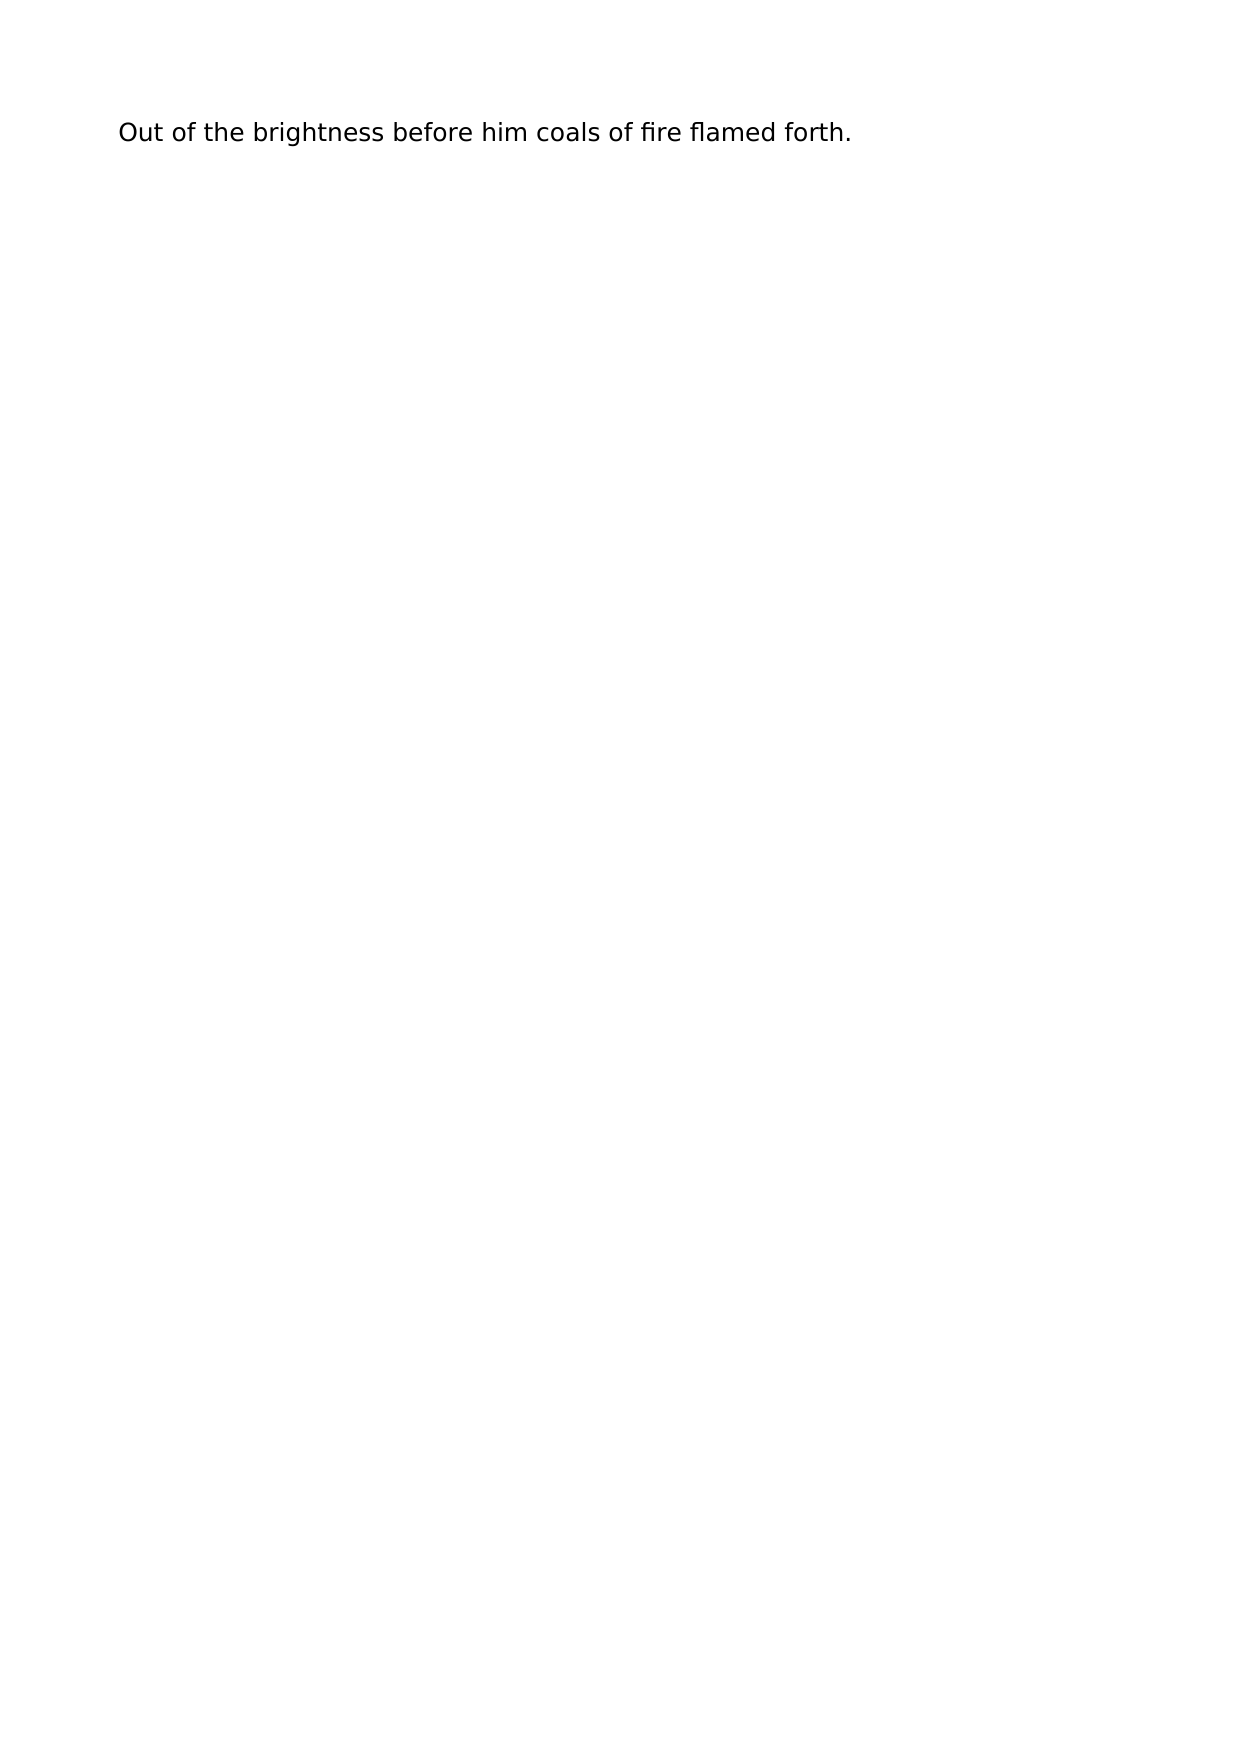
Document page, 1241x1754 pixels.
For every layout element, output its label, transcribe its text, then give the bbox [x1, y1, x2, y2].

text Out of the brightness before him coals of fire flamed forth. [118, 118, 1122, 147]
